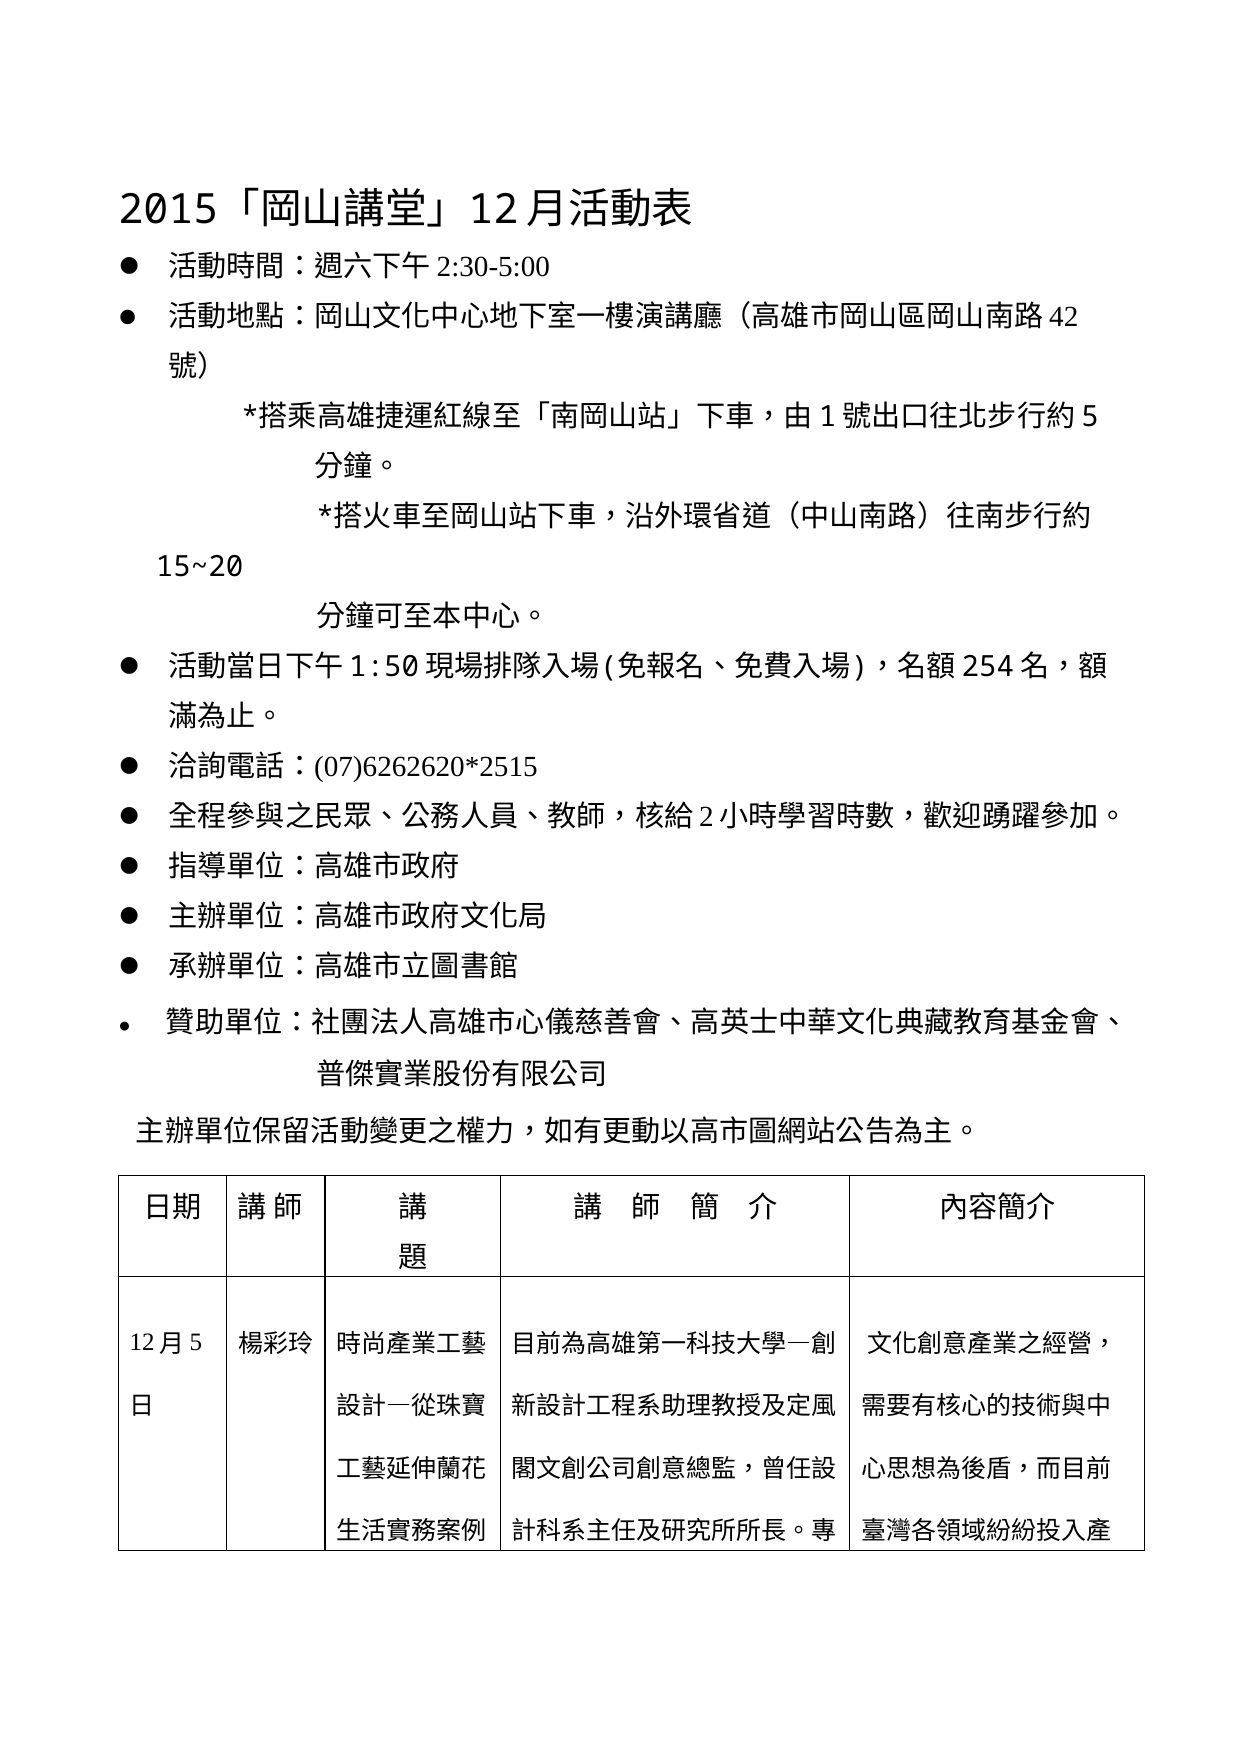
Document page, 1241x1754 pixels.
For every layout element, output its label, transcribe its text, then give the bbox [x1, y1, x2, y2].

table_header 講 師 [227, 1176, 324, 1276]
text 分鐘可至本中心。 [156, 585, 1122, 635]
list 主辦單位：高雄市政府文化局 [118, 885, 1122, 935]
table_cell 文化創意產業之經營，需要有核心的技術與中心思想為後盾，而目前臺灣各領域紛紛投入產 [850, 1277, 1144, 1550]
list 活動當日下午1:50現場排隊入場(免報名、免費入場)，名額254名，額滿為止。 [118, 635, 1122, 735]
text *搭乘高雄捷運紅線至「南岡山站」下車，由1號出口往北步行約5分鐘。 [168, 385, 1122, 485]
text 主辦單位保留活動變更之權力，如有更動以高市圖網站公告為主。 [118, 1100, 1122, 1150]
list 全程參與之民眾、公務人員、教師，核給2小時學習時數，歡迎踴躍參加。 [118, 785, 1122, 835]
list 指導單位：高雄市政府 [118, 835, 1122, 885]
text 2015「岡山講堂」12月活動表 [118, 175, 1122, 235]
list 承辦單位：高雄市立圖書館 [118, 935, 1122, 985]
table_cell 目前為高雄第一科技大學—創新設計工程系助理教授及定風閣文創公司創意總監，曾任設計科系主任及研究所所長。專 [501, 1277, 849, 1550]
table_header 講 題 [326, 1176, 500, 1276]
table_cell 時尚產業工藝設計—從珠寶工藝延伸蘭花生活實務案例 [326, 1277, 500, 1550]
list 洽詢電話：(07)6262620*2515 [118, 735, 1122, 785]
text ● 贊助單位：社團法人高雄市心儀慈善會、高英士中華文化典藏教育基金會、普傑實業股份有限公司 [118, 990, 1122, 1094]
table_cell 楊彩玲 [227, 1277, 324, 1550]
table_header 講 師 簡 介 [501, 1176, 849, 1276]
list 活動時間：週六下午2:30-5:00 [118, 235, 1122, 285]
text *搭火車至岡山站下車，沿外環省道（中山南路）往南步行約15~20 [156, 485, 1122, 585]
list 活動地點：岡山文化中心地下室一樓演講廳（高雄市岡山區岡山南路42號） [118, 285, 1122, 385]
table_header 內容簡介 [850, 1176, 1144, 1276]
table_header 日期 [119, 1176, 226, 1276]
table_cell 12月5日 [119, 1277, 226, 1550]
